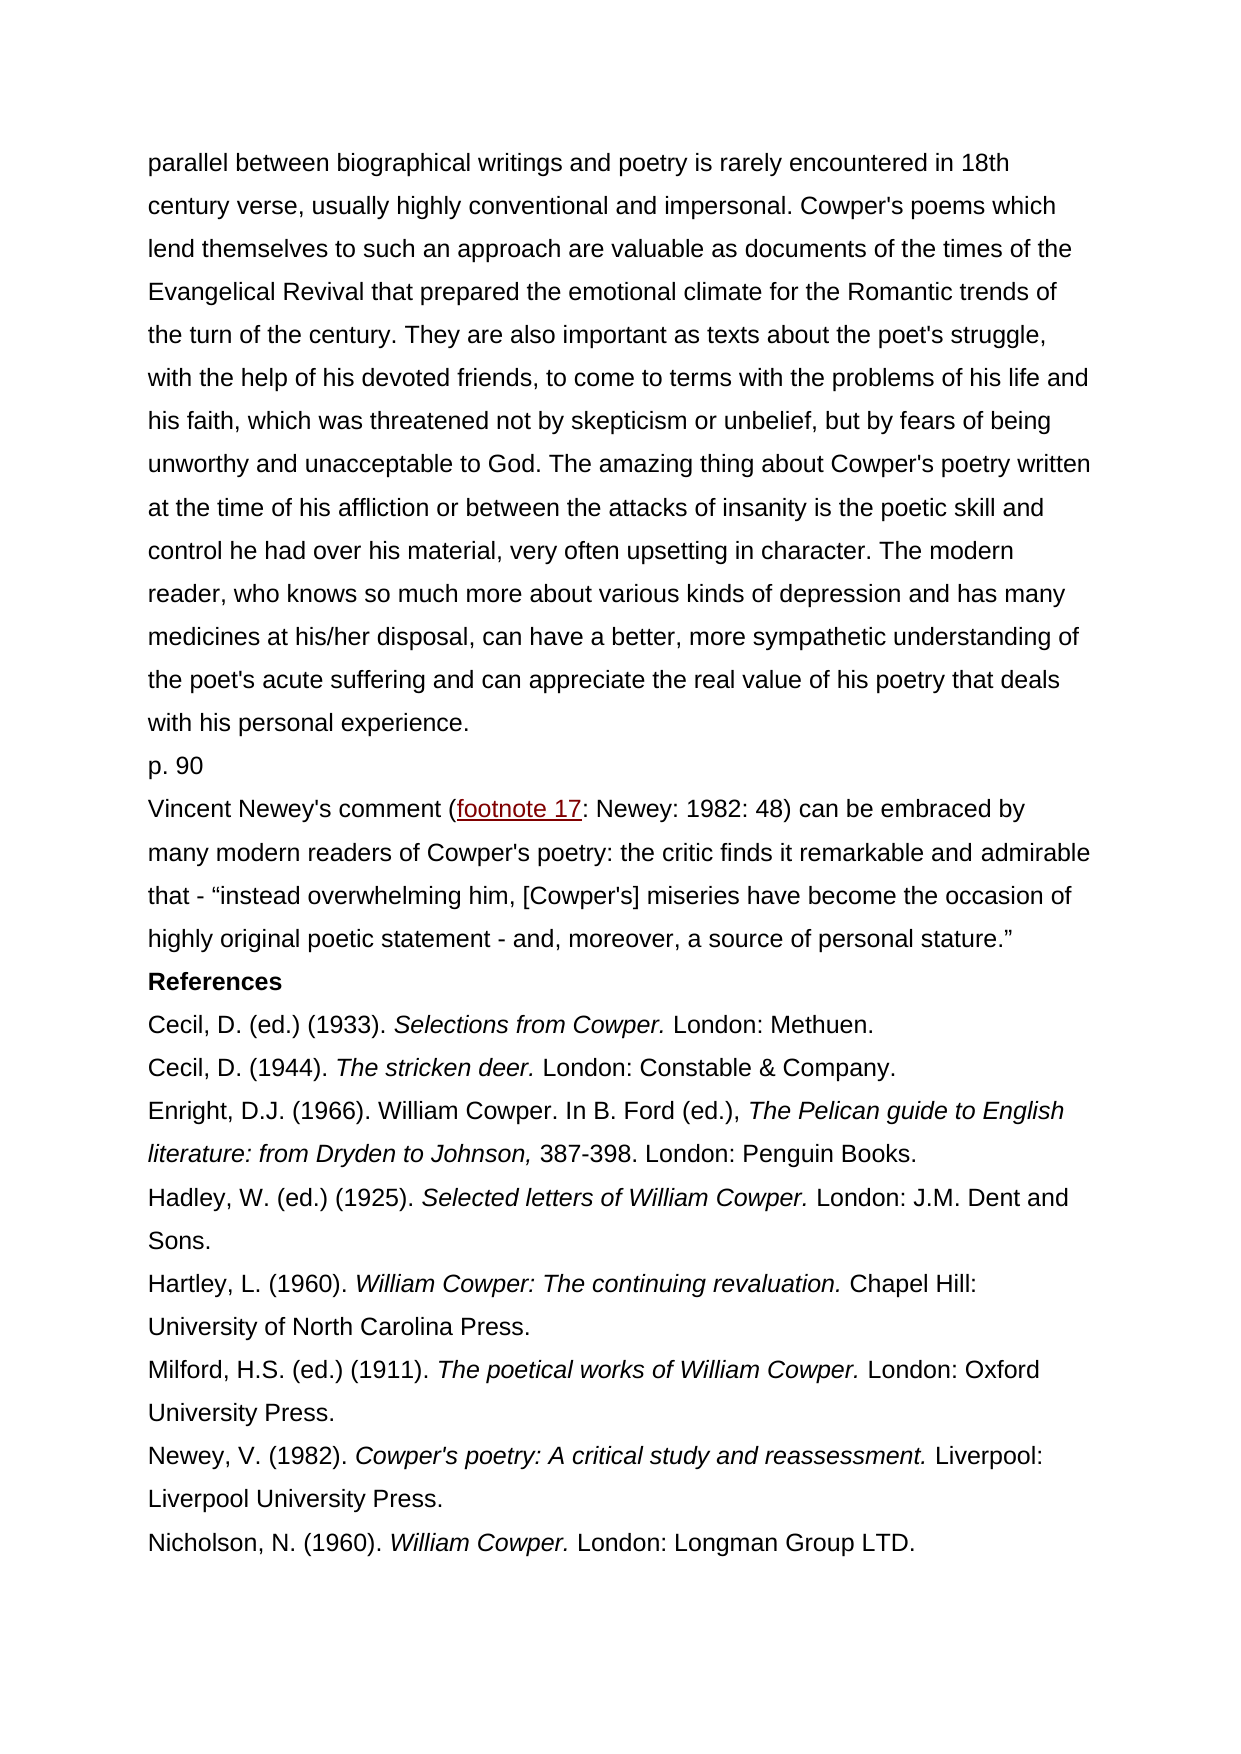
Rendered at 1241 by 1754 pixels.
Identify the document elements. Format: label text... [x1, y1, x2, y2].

text p. 90 [148, 751, 1093, 780]
text Hartley, L. (1960). William Cowper: The continuing revaluation. Chapel Hill: University of North Carolina Press. [148, 1269, 1093, 1341]
text Hadley, W. (ed.) (1925). Selected letters of William Cowper. London: J.M. Dent and Sons. [148, 1183, 1093, 1254]
text Newey, V. (1982). Cowper's poetry: A critical study and reassessment. Liverpool: Liverpool University Press. [148, 1441, 1093, 1513]
text Cecil, D. (1944). The stricken deer. London: Constable & Company. [148, 1053, 1093, 1082]
text Milford, H.S. (ed.) (1911). The poetical works of William Cowper. London: Oxford University Press. [148, 1355, 1093, 1427]
text parallel between biographical writings and poetry is rarely encountered in 18th century verse, usually highly conventional and impersonal. Cowper's poems which lend themselves to such an approach are valuable as documents of the times of the Evangelical Revival that prepared the emotional climate for the Romantic trends of the turn of the century. They are also important as texts about the poet's struggle, with the help of his devoted friends, to come to terms with the problems of his life and his faith, which was threatened not by skepticism or unbelief, but by fears of being unworthy and unacceptable to God. The amazing thing about Cowper's poetry written at the time of his affliction or between the attacks of insanity is the poetic skill and control he had over his material, very often upsetting in character. The modern reader, who knows so much more about various kinds of depression and has many medicines at his/her disposal, can have a better, more sympathetic understanding of the poet's acute suffering and can appreciate the real value of his poetry that deals with his personal experience. [148, 148, 1093, 737]
text Cecil, D. (ed.) (1933). Selections from Cowper. London: Methuen. [148, 1010, 1093, 1039]
text Nicholson, N. (1960). William Cowper. London: Longman Group LTD. [148, 1528, 1093, 1556]
text Enright, D.J. (1966). William Cowper. In B. Ford (ed.), The Pelican guide to English literature: from Dryden to Johnson, 387-398. London: Penguin Books. [148, 1096, 1093, 1168]
text Vincent Newey's comment (footnote 17: Newey: 1982: 48) can be embraced by many modern readers of Cowper's poetry: the critic finds it remarkable and admirable that - “instead overwhelming him, [Cowper's] miseries have become the occasion of highly original poetic statement - and, moreover, a source of personal stature.” [148, 794, 1093, 953]
subtitle References [148, 967, 1093, 996]
